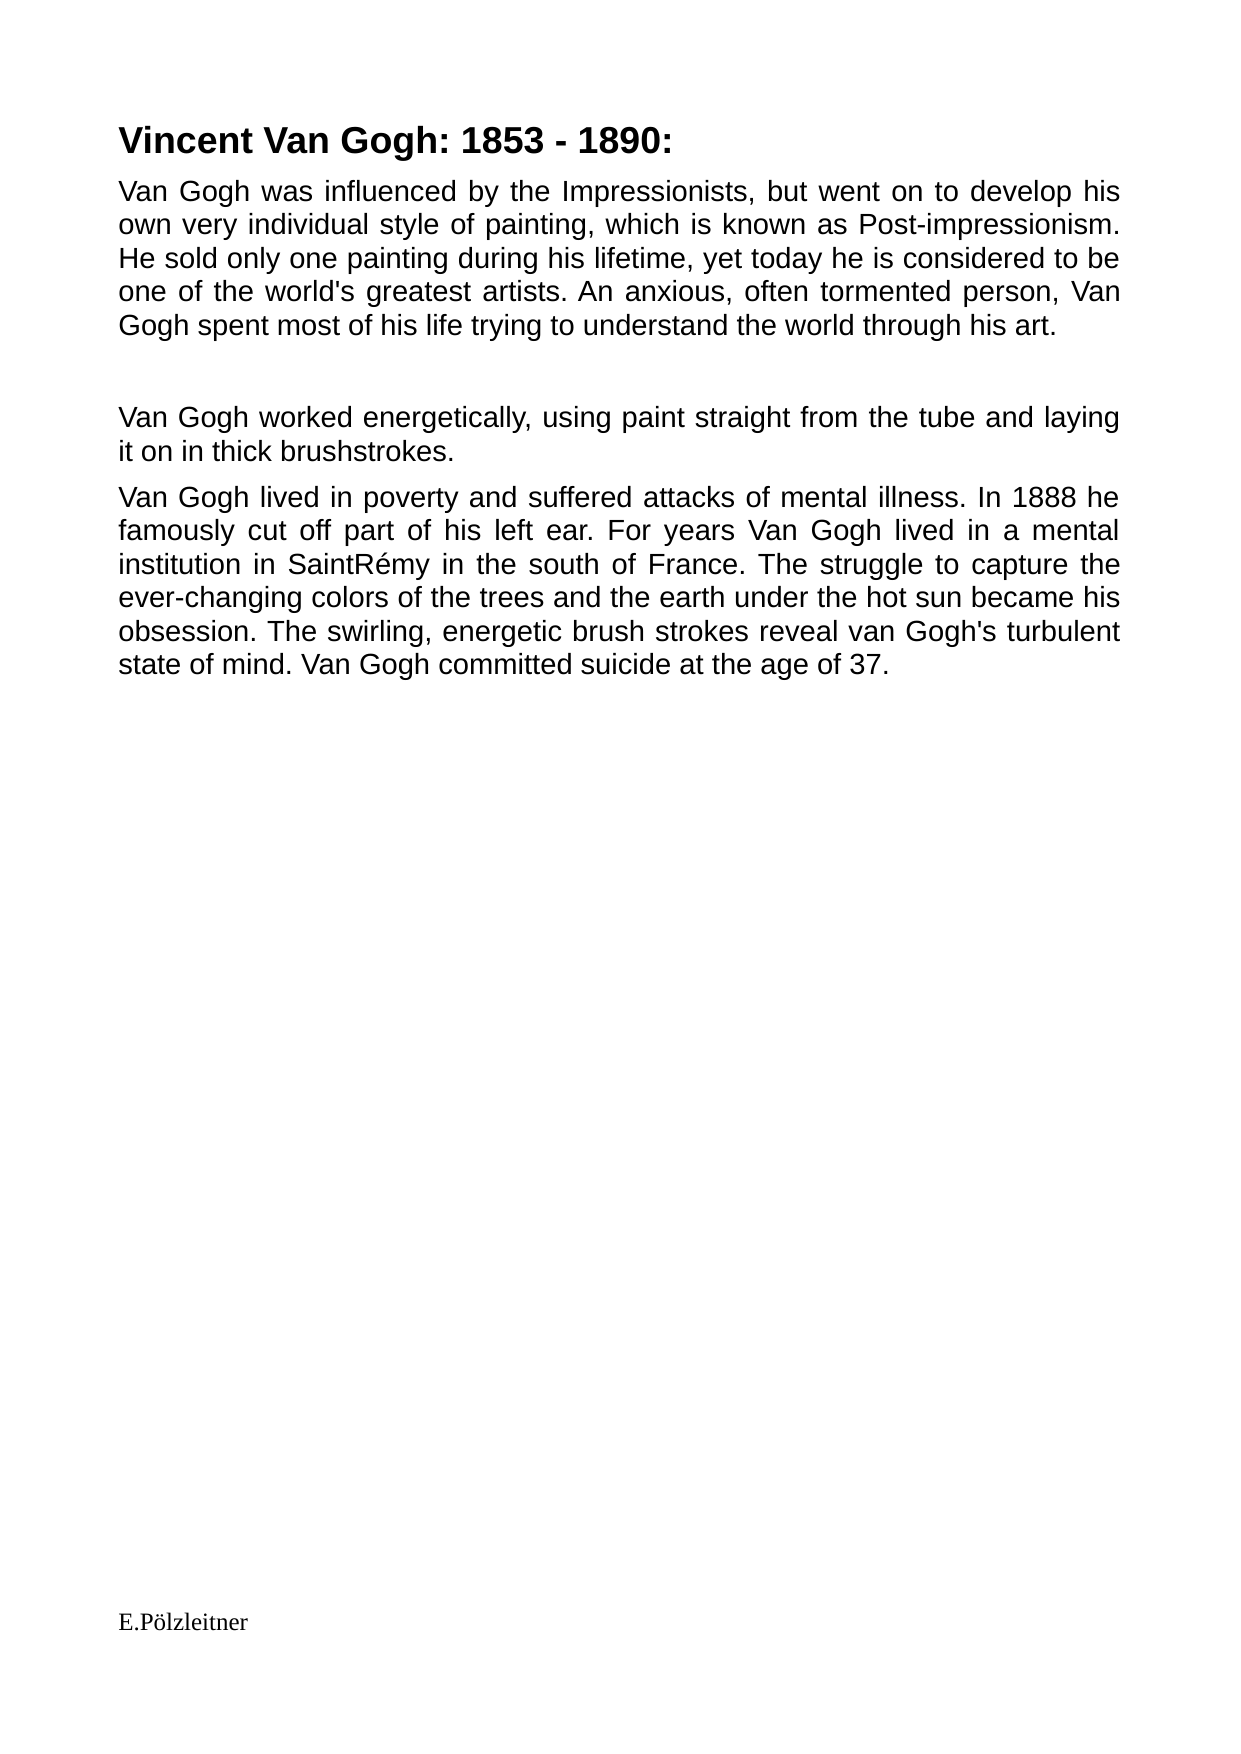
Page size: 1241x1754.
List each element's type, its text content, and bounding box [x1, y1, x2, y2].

text Van Gogh lived in poverty and suffered attacks of mental illness. In 1888 he famously cut off part of his left ear. For years Van Gogh lived in a mental institution in SaintRémy in the south of France. The struggle to capture the ever-changing colors of the trees and the earth under the hot sun became his obsession. The swirling, energetic brush strokes reveal van Gogh's turbulent state of mind. Van Gogh committed suicide at the age of 37. [118, 479, 1122, 681]
text Van Gogh was influenced by the Impressionists, but went on to develop his own very individual style of painting, which is known as Post-impressionism. He sold only one painting during his lifetime, yet today he is considered to be one of the world's greatest artists. An anxious, often tormented person, Van Gogh spent most of his life trying to understand the world through his art. [118, 174, 1122, 341]
text Van Gogh worked energetically, using paint straight from the tube and laying it on in thick brushstrokes. [118, 400, 1122, 467]
text Vincent Van Gogh: 1853 - 1890: [118, 118, 1122, 161]
